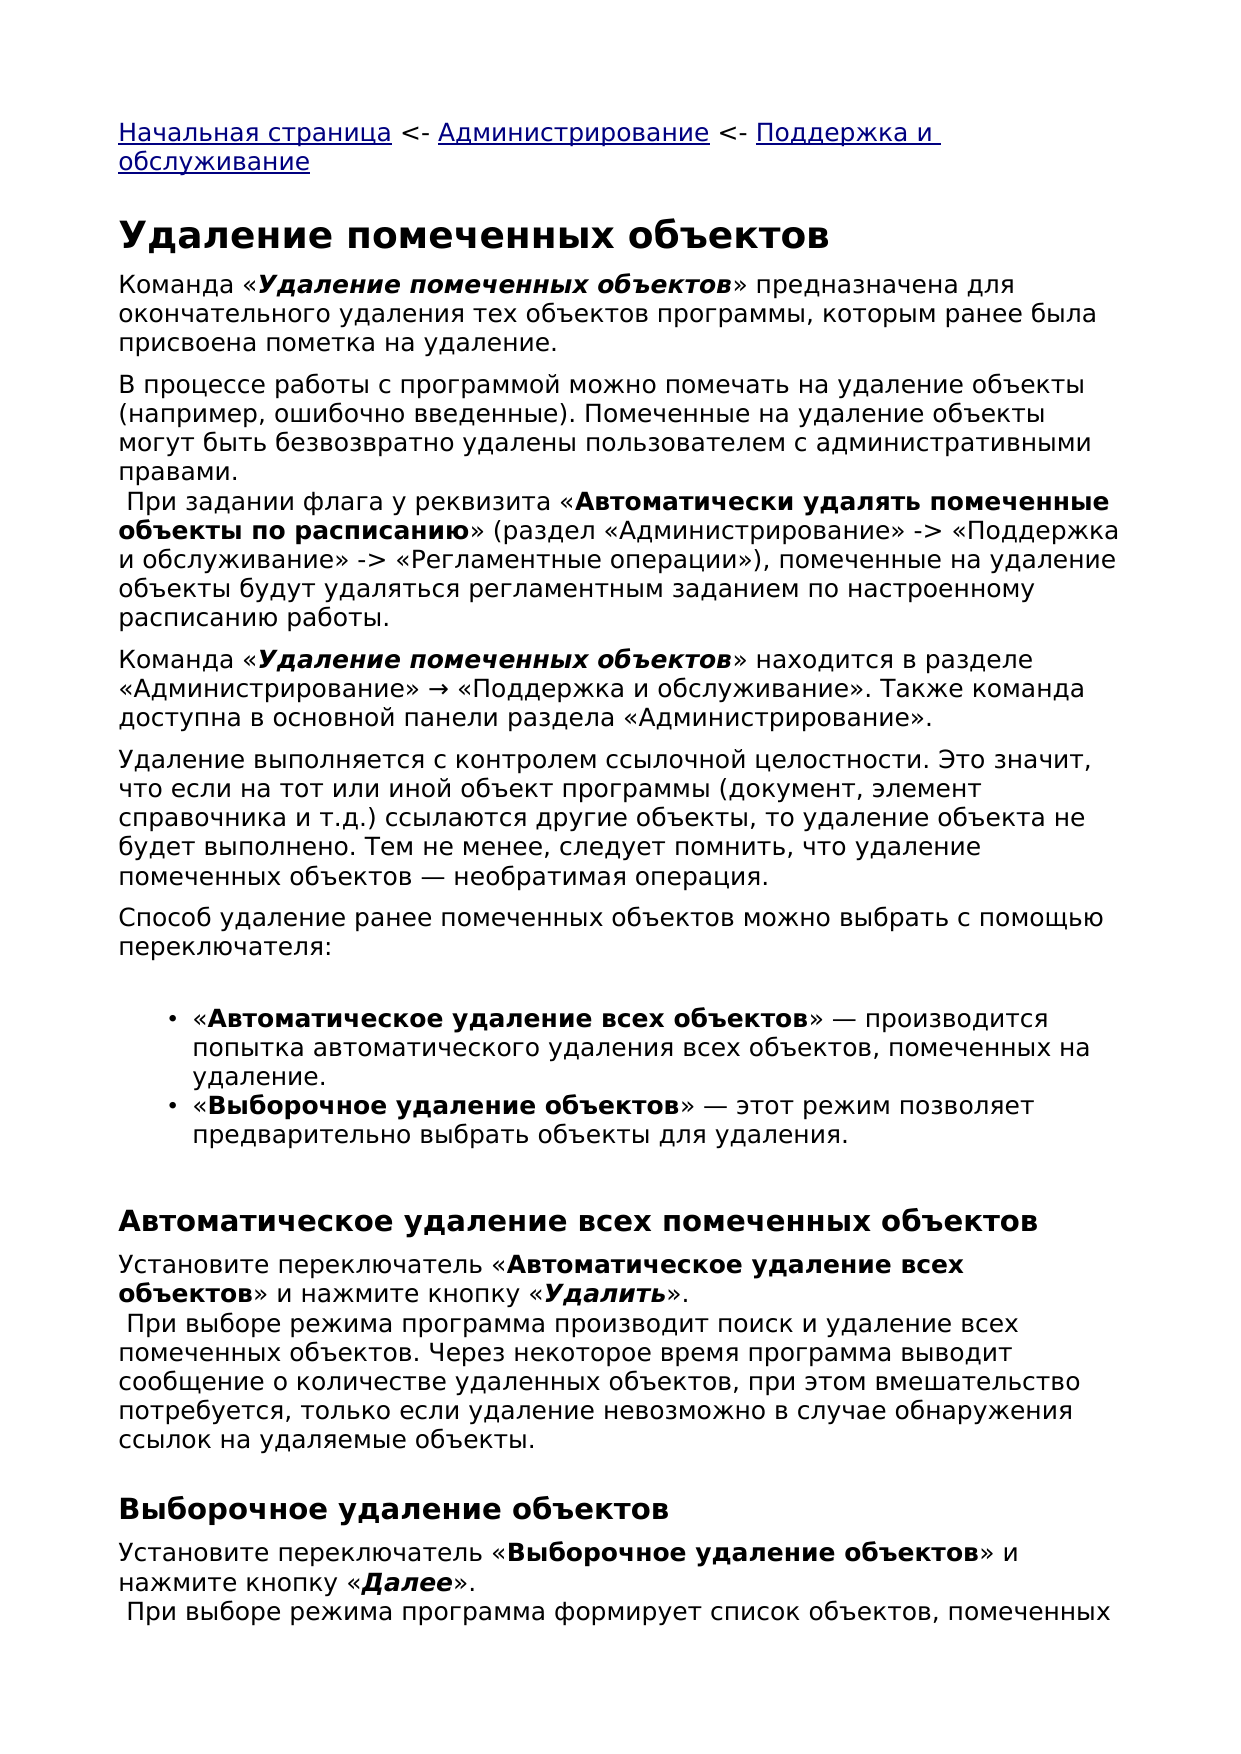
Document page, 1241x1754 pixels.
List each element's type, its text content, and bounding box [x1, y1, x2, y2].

text Удаление выполняется с контролем ссылочной целостности. Это значит, что если на тот или иной объект программы (документ, элемент справочника и т.д.) ссылаются другие объекты, то удаление объекта не будет выполнено. Тем не менее, следует помнить, что удаление помеченных объектов — необратимая операция. [118, 745, 1122, 891]
text Начальная страница <- Администрирование <- Поддержка и обслуживание [118, 118, 1122, 176]
text Команда «Удаление помеченных объектов» находится в разделе «Администрирование» → «Поддержка и обслуживание». Также команда доступна в основной панели раздела «Администрирование». [118, 645, 1122, 733]
text Установите переключатель «Автоматическое удаление всех объектов» и нажмите кнопку «Удалить». При выборе режима программа производит поиск и удаление всех помеченных объектов. Через некоторое время программа выводит сообщение о количестве удаленных объектов, при этом вмешательство потребуется, только если удаление невозможно в случае обнаружения ссылок на удаляемые объекты. [118, 1251, 1122, 1455]
subtitle Выборочное удаление объектов [118, 1492, 1122, 1526]
subtitle Автоматическое удаление всех помеченных объектов [118, 1204, 1122, 1238]
text В процессе работы с программой можно помечать на удаление объекты (например, ошибочно введенные). Помеченные на удаление объекты могут быть безвозвратно удалены пользователем с административными правами. При задании флага у реквизита «Автоматически удалять помеченные объекты по расписанию» (раздел «Администрирование» -> «Поддержка и обслуживание» -> «Регламентные операции»), помеченные на удаление объекты будут удаляться регламентным заданием по настроенному расписанию работы. [118, 370, 1122, 633]
text Способ удаление ранее помеченных объектов можно выбрать с помощью переключателя: [118, 903, 1122, 962]
text Команда «Удаление помеченных объектов» предназначена для окончательного удаления тех объектов программы, которым ранее была присвоена пометка на удаление. [118, 270, 1122, 358]
text Установите переключатель «Выборочное удаление объектов» и нажмите кнопку «Далее». При выборе режима программа формирует список объектов, помеченных [118, 1539, 1122, 1626]
list «Выборочное удаление объектов» — этот режим позволяет предварительно выбрать объекты для удаления. [177, 1091, 1122, 1149]
subtitle Удаление помеченных объектов [118, 214, 1122, 258]
list «Автоматическое удаление всех объектов» — производится попытка автоматического удаления всех объектов, помеченных на удаление. [177, 1004, 1122, 1091]
